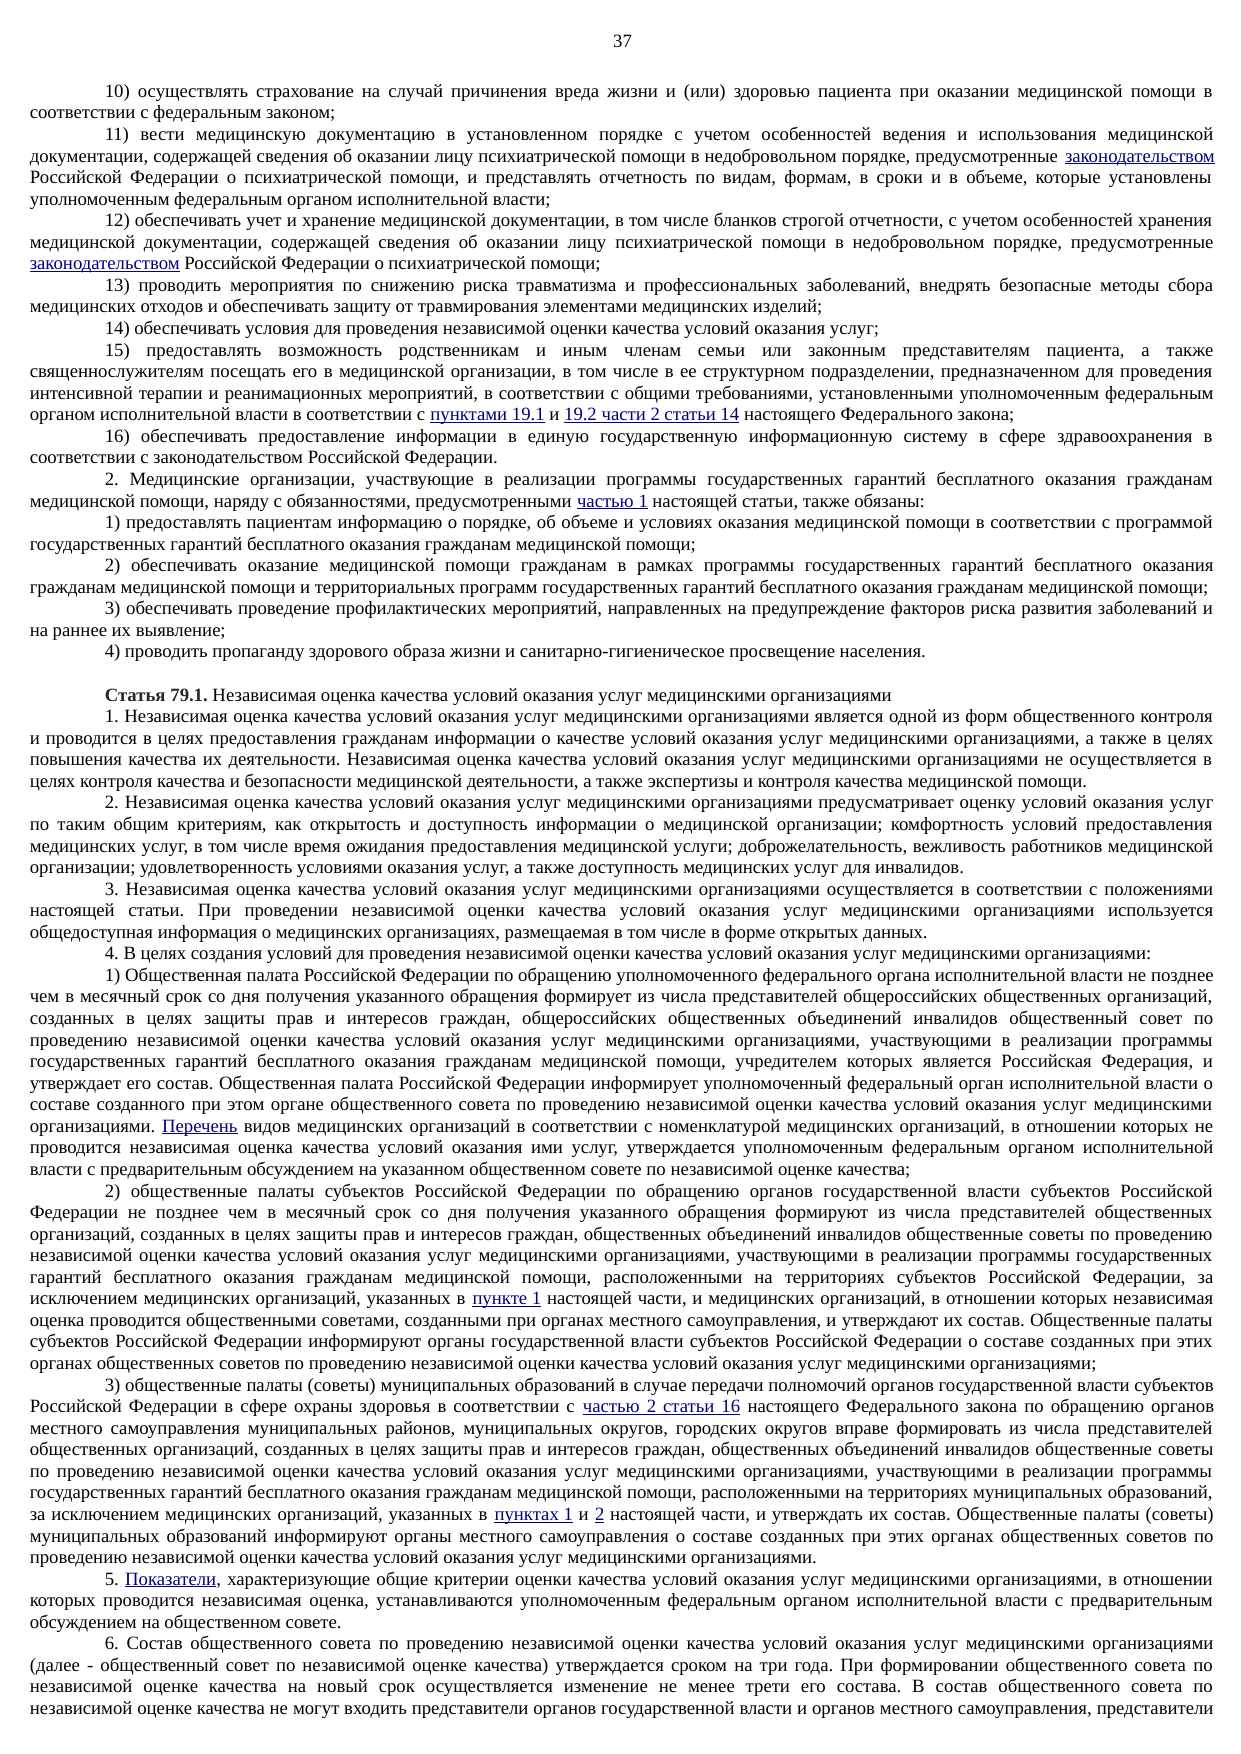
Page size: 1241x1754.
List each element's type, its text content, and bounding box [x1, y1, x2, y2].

text 1) предоставлять пациентам информацию о порядке, об объеме и условиях оказания медицинской помощи в соответствии с программой государственных гарантий бесплатного оказания гражданам медицинской помощи; [29, 511, 1215, 554]
text 2. Медицинские организации, участвующие в реализации программы государственных гарантий бесплатного оказания гражданам медицинской помощи, наряду с обязанностями, предусмотренными частью 1 настоящей статьи, также обязаны: [29, 468, 1215, 511]
text 11) вести медицинскую документацию в установленном порядке с учетом особенностей ведения и использования медицинской документации, содержащей сведения об оказании лицу психиатрической помощи в недобровольном порядке, предусмотренные законодательством Российской Федерации о психиатрической помощи, и представлять отчетность по видам, формам, в сроки и в объеме, которые установлены уполномоченным федеральным органом исполнительной власти; [29, 123, 1215, 209]
text 4. В целях создания условий для проведения независимой оценки качества условий оказания услуг медицинскими организациями: [29, 942, 1215, 964]
text 15) предоставлять возможность родственникам и иным членам семьи или законным представителям пациента, а также священнослужителям посещать его в медицинской организации, в том числе в ее структурном подразделении, предназначенном для проведения интенсивной терапии и реанимационных мероприятий, в соответствии с общими требованиями, установленными уполномоченным федеральным органом исполнительной власти в соответствии с пунктами 19.1 и 19.2 части 2 статьи 14 настоящего Федерального закона; [29, 338, 1215, 425]
text Статья 79.1. Независимая оценка качества условий оказания услуг медицинскими организациями [104, 683, 1215, 705]
text 13) проводить мероприятия по снижению риска травматизма и профессиональных заболеваний, внедрять безопасные методы сбора медицинских отходов и обеспечивать защиту от травмирования элементами медицинских изделий; [29, 274, 1215, 317]
text 1) Общественная палата Российской Федерации по обращению уполномоченного федерального органа исполнительной власти не позднее чем в месячный срок со дня получения указанного обращения формирует из числа представителей общероссийских общественных организаций, созданных в целях защиты прав и интересов граждан, общероссийских общественных объединений инвалидов общественный совет по проведению независимой оценки качества условий оказания услуг медицинскими организациями, участвующими в реализации программы государственных гарантий бесплатного оказания гражданам медицинской помощи, учредителем которых является Российская Федерация, и утверждает его состав. Общественная палата Российской Федерации информирует уполномоченный федеральный орган исполнительной власти о составе созданного при этом органе общественного совета по проведению независимой оценки качества условий оказания услуг медицинскими организациями. Перечень видов медицинских организаций в соответствии с номенклатурой медицинских организаций, в отношении которых не проводится независимая оценка качества условий оказания ими услуг, утверждается уполномоченным федеральным органом исполнительной власти с предварительным обсуждением на указанном общественном совете по независимой оценке качества; [29, 964, 1215, 1179]
text 2. Независимая оценка качества условий оказания услуг медицинскими организациями предусматривает оценку условий оказания услуг по таким общим критериям, как открытость и доступность информации о медицинской организации; комфортность условий предоставления медицинских услуг, в том числе время ожидания предоставления медицинской услуги; доброжелательность, вежливость работников медицинской организации; удовлетворенность условиями оказания услуг, а также доступность медицинских услуг для инвалидов. [29, 791, 1215, 878]
text 3) общественные палаты (советы) муниципальных образований в случае передачи полномочий органов государственной власти субъектов Российской Федерации в сфере охраны здоровья в соответствии с частью 2 статьи 16 настоящего Федерального закона по обращению органов местного самоуправления муниципальных районов, муниципальных округов, городских округов вправе формировать из числа представителей общественных организаций, созданных в целях защиты прав и интересов граждан, общественных объединений инвалидов общественные советы по проведению независимой оценки качества условий оказания услуг медицинскими организациями, участвующими в реализации программы государственных гарантий бесплатного оказания гражданам медицинской помощи, расположенными на территориях муниципальных образований, за исключением медицинских организаций, указанных в пунктах 1 и 2 настоящей части, и утверждать их состав. Общественные палаты (советы) муниципальных образований информируют органы местного самоуправления о составе созданных при этих органах общественных советов по проведению независимой оценки качества условий оказания услуг медицинскими организациями. [29, 1373, 1215, 1568]
text 6. Состав общественного совета по проведению независимой оценки качества условий оказания услуг медицинскими организациями (далее - общественный совет по независимой оценке качества) утверждается сроком на три года. При формировании общественного совета по независимой оценке качества на новый срок осуществляется изменение не менее трети его состава. В состав общественного совета по независимой оценке качества не могут входить представители органов государственной власти и органов местного самоуправления, представители [29, 1632, 1215, 1718]
text 10) осуществлять страхование на случай причинения вреда жизни и (или) здоровью пациента при оказании медицинской помощи в соответствии с федеральным законом; [29, 80, 1215, 123]
text 2) общественные палаты субъектов Российской Федерации по обращению органов государственной власти субъектов Российской Федерации не позднее чем в месячный срок со дня получения указанного обращения формируют из числа представителей общественных организаций, созданных в целях защиты прав и интересов граждан, общественных объединений инвалидов общественные советы по проведению независимой оценки качества условий оказания услуг медицинскими организациями, участвующими в реализации программы государственных гарантий бесплатного оказания гражданам медицинской помощи, расположенными на территориях субъектов Российской Федерации, за исключением медицинских организаций, указанных в пункте 1 настоящей части, и медицинских организаций, в отношении которых независимая оценка проводится общественными советами, созданными при органах местного самоуправления, и утверждают их состав. Общественные палаты субъектов Российской Федерации информируют органы государственной власти субъектов Российской Федерации о составе созданных при этих органах общественных советов по проведению независимой оценки качества условий оказания услуг медицинскими организациями; [29, 1179, 1215, 1373]
text 14) обеспечивать условия для проведения независимой оценки качества условий оказания услуг; [29, 317, 1215, 338]
text 12) обеспечивать учет и хранение медицинской документации, в том числе бланков строгой отчетности, с учетом особенностей хранения медицинской документации, содержащей сведения об оказании лицу психиатрической помощи в недобровольном порядке, предусмотренные законодательством Российской Федерации о психиатрической помощи; [29, 209, 1215, 274]
text 4) проводить пропаганду здорового образа жизни и санитарно-гигиеническое просвещение населения. [29, 640, 1215, 662]
text 2) обеспечивать оказание медицинской помощи гражданам в рамках программы государственных гарантий бесплатного оказания гражданам медицинской помощи и территориальных программ государственных гарантий бесплатного оказания гражданам медицинской помощи; [29, 554, 1215, 597]
text 16) обеспечивать предоставление информации в единую государственную информационную систему в сфере здравоохранения в соответствии с законодательством Российской Федерации. [29, 425, 1215, 468]
text 5. Показатели, характеризующие общие критерии оценки качества условий оказания услуг медицинскими организациями, в отношении которых проводится независимая оценка, устанавливаются уполномоченным федеральным органом исполнительной власти с предварительным обсуждением на общественном совете. [29, 1568, 1215, 1632]
text 3. Независимая оценка качества условий оказания услуг медицинскими организациями осуществляется в соответствии с положениями настоящей статьи. При проведении независимой оценки качества условий оказания услуг медицинскими организациями используется общедоступная информация о медицинских организациях, размещаемая в том числе в форме открытых данных. [29, 878, 1215, 942]
text 1. Независимая оценка качества условий оказания услуг медицинскими организациями является одной из форм общественного контроля и проводится в целях предоставления гражданам информации о качестве условий оказания услуг медицинскими организациями, а также в целях повышения качества их деятельности. Независимая оценка качества условий оказания услуг медицинскими организациями не осуществляется в целях контроля качества и безопасности медицинской деятельности, а также экспертизы и контроля качества медицинской помощи. [29, 705, 1215, 791]
text 3) обеспечивать проведение профилактических мероприятий, направленных на предупреждение факторов риска развития заболеваний и на раннее их выявление; [29, 597, 1215, 640]
